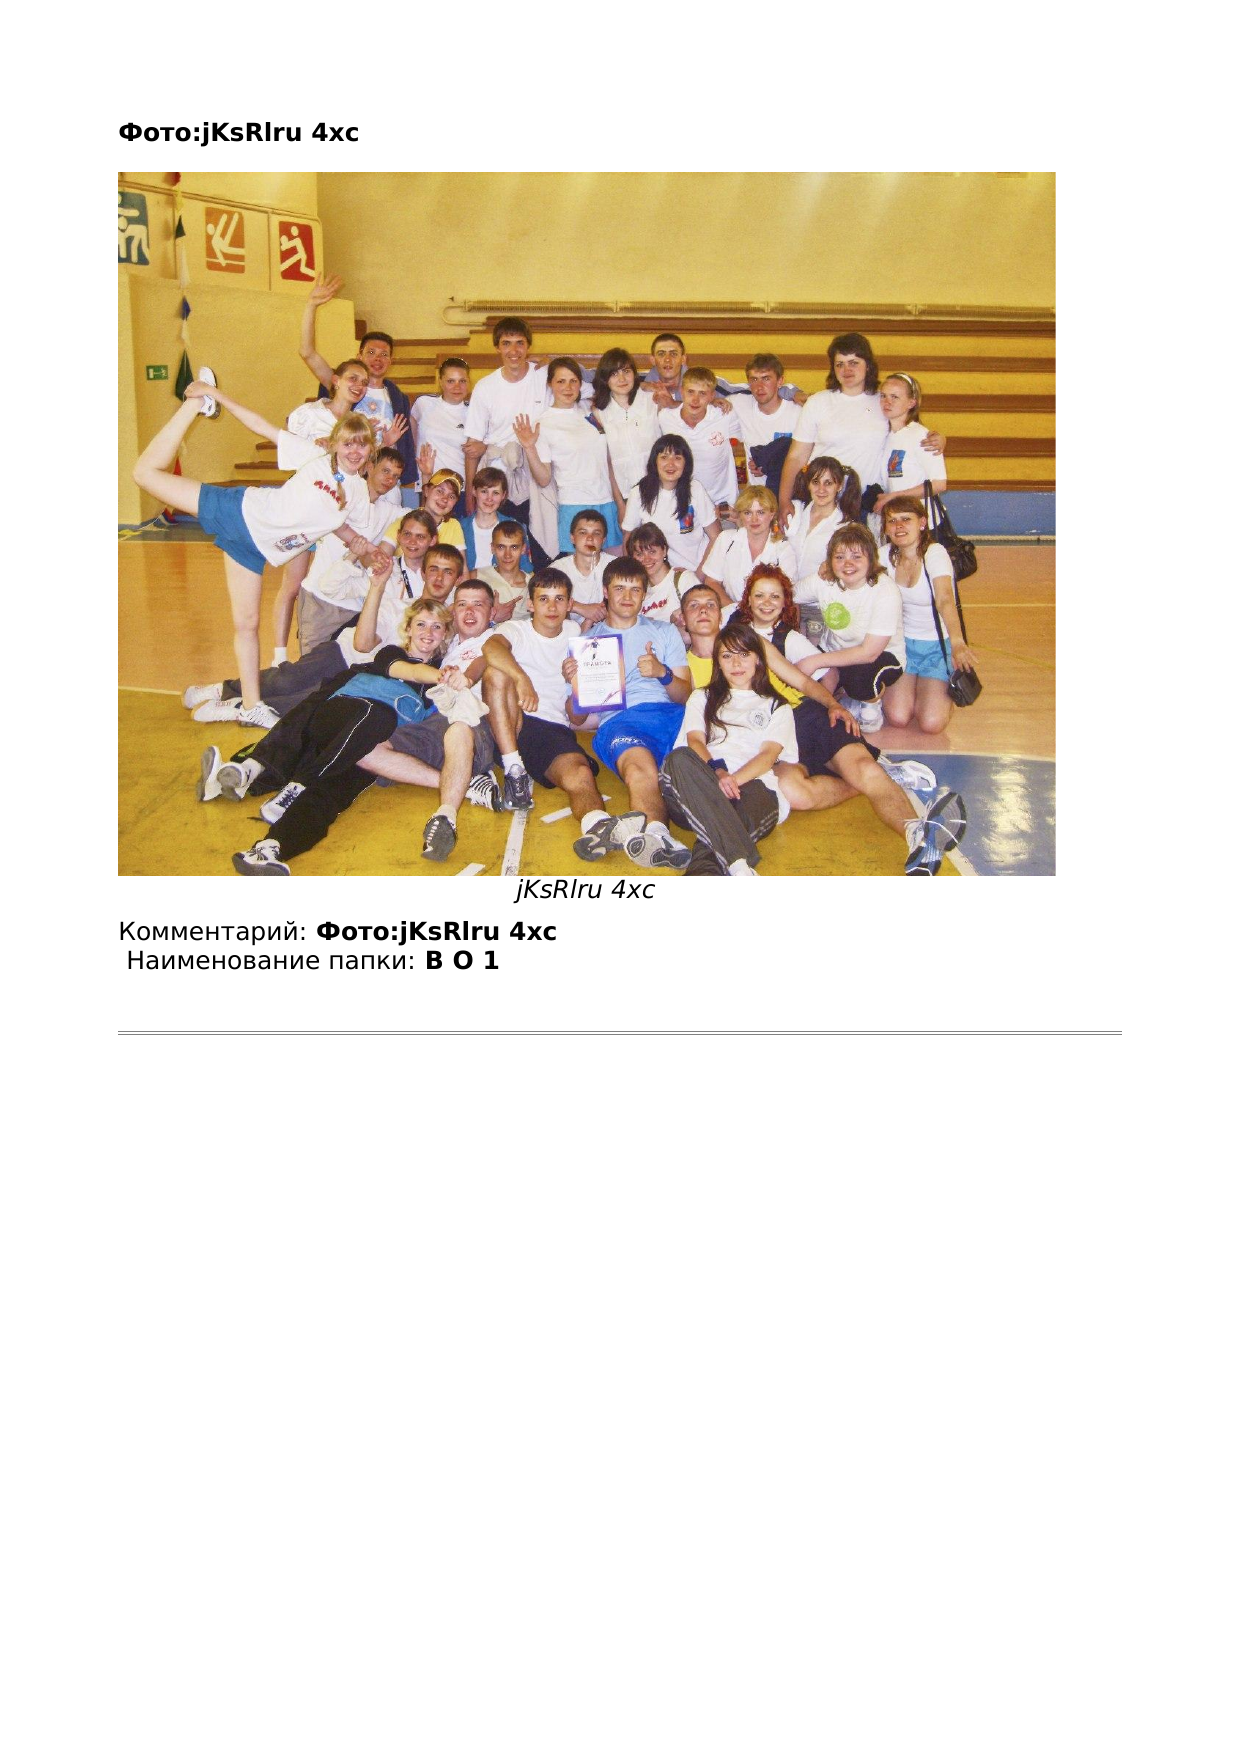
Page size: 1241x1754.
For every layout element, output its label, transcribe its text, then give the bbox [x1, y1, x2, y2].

picture [118, 172, 1056, 876]
text Комментарий: Фото:jKsRlru 4xc Наименование папки: В О 1 [118, 917, 1122, 1004]
subtitle Фото:jKsRlru 4xc [118, 118, 1122, 147]
text jKsRlru 4xc [118, 876, 1056, 904]
